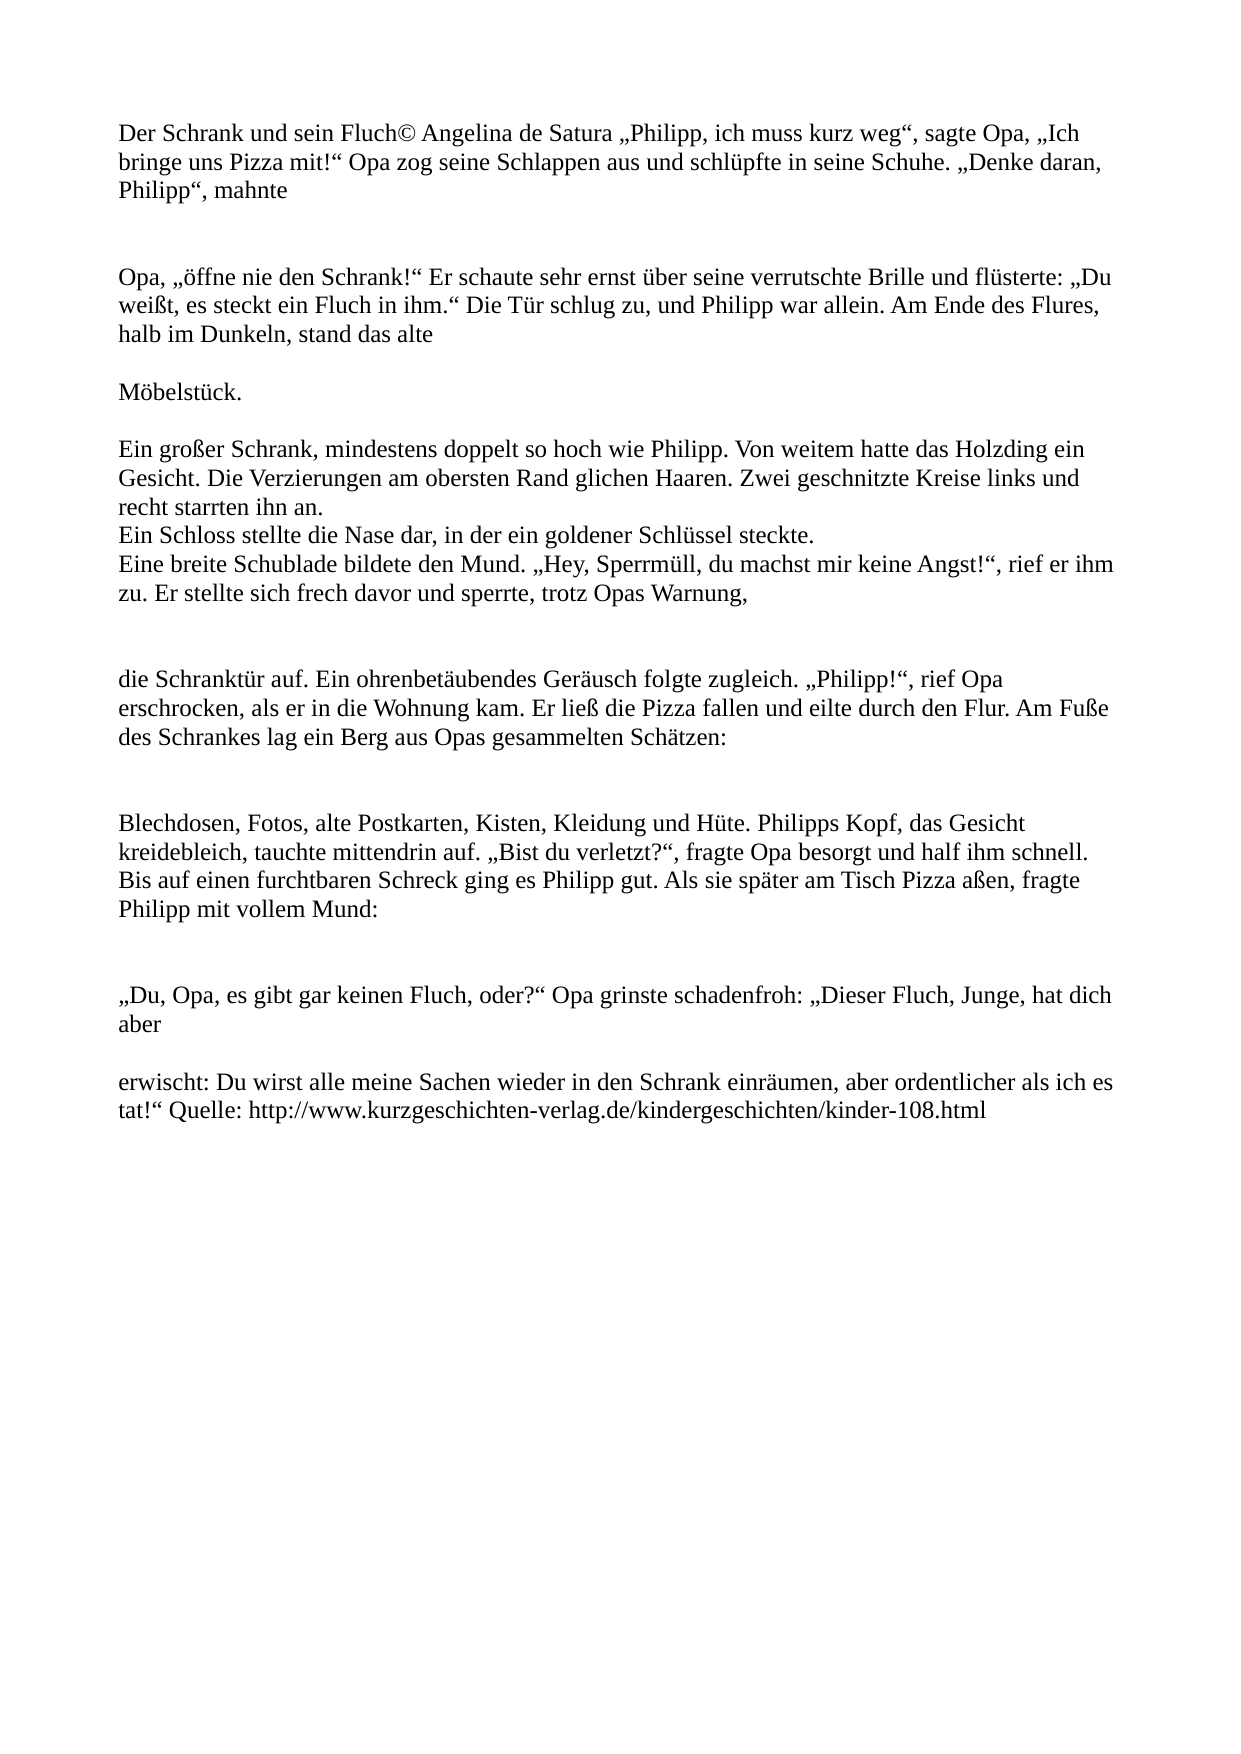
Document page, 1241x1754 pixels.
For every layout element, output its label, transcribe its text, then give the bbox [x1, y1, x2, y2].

text Ein Schloss stellte die Nase dar, in der ein goldener Schlüssel steckte. [118, 521, 1122, 549]
text Opa, „öffne nie den Schrank!“ Er schaute sehr ernst über seine verrutschte Brille und flüsterte: „Du weißt, es steckt ein Fluch in ihm.“ Die Tür schlug zu, und Philipp war allein. Am Ende des Flures, halb im Dunkeln, stand das alte [118, 262, 1122, 348]
text Ein großer Schrank, mindestens doppelt so hoch wie Philipp. Von weitem hatte das Holzding ein Gesicht. Die Verzierungen am obersten Rand glichen Haaren. Zwei geschnitzte Kreise links und recht starrten ihn an. [118, 434, 1122, 521]
text Eine breite Schublade bildete den Mund. „Hey, Sperrmüll, du machst mir keine Angst!“, rief er ihm zu. Er stellte sich frech davor und sperrte, trotz Opas Warnung, [118, 549, 1122, 607]
text „Du, Opa, es gibt gar keinen Fluch, oder?“ Opa grinste schadenfroh: „Dieser Fluch, Junge, hat dich aber [118, 981, 1122, 1038]
text Möbelstück. [118, 377, 1122, 406]
text Der Schrank und sein Fluch© Angelina de Satura „Philipp, ich muss kurz weg“, sagte Opa, „Ich bringe uns Pizza mit!“ Opa zog seine Schlappen aus und schlüpfte in seine Schuhe. „Denke daran, Philipp“, mahnte [118, 118, 1122, 204]
text Blechdosen, Fotos, alte Postkarten, Kisten, Kleidung und Hüte. Philipps Kopf, das Gesicht kreidebleich, tauchte mittendrin auf. „Bist du verletzt?“, fragte Opa besorgt und half ihm schnell. Bis auf einen furchtbaren Schreck ging es Philipp gut. Als sie später am Tisch Pizza aßen, fragte Philipp mit vollem Mund: [118, 808, 1122, 923]
text die Schranktür auf. Ein ohrenbetäubendes Geräusch folgte zugleich. „Philipp!“, rief Opa erschrocken, als er in die Wohnung kam. Er ließ die Pizza fallen und eilte durch den Flur. Am Fuße des Schrankes lag ein Berg aus Opas gesammelten Schätzen: [118, 664, 1122, 751]
text erwischt: Du wirst alle meine Sachen wieder in den Schrank einräumen, aber ordentlicher als ich es tat!“ Quelle: http://www.kurzgeschichten-verlag.de/kindergeschichten/kinder-108.html [118, 1067, 1122, 1124]
